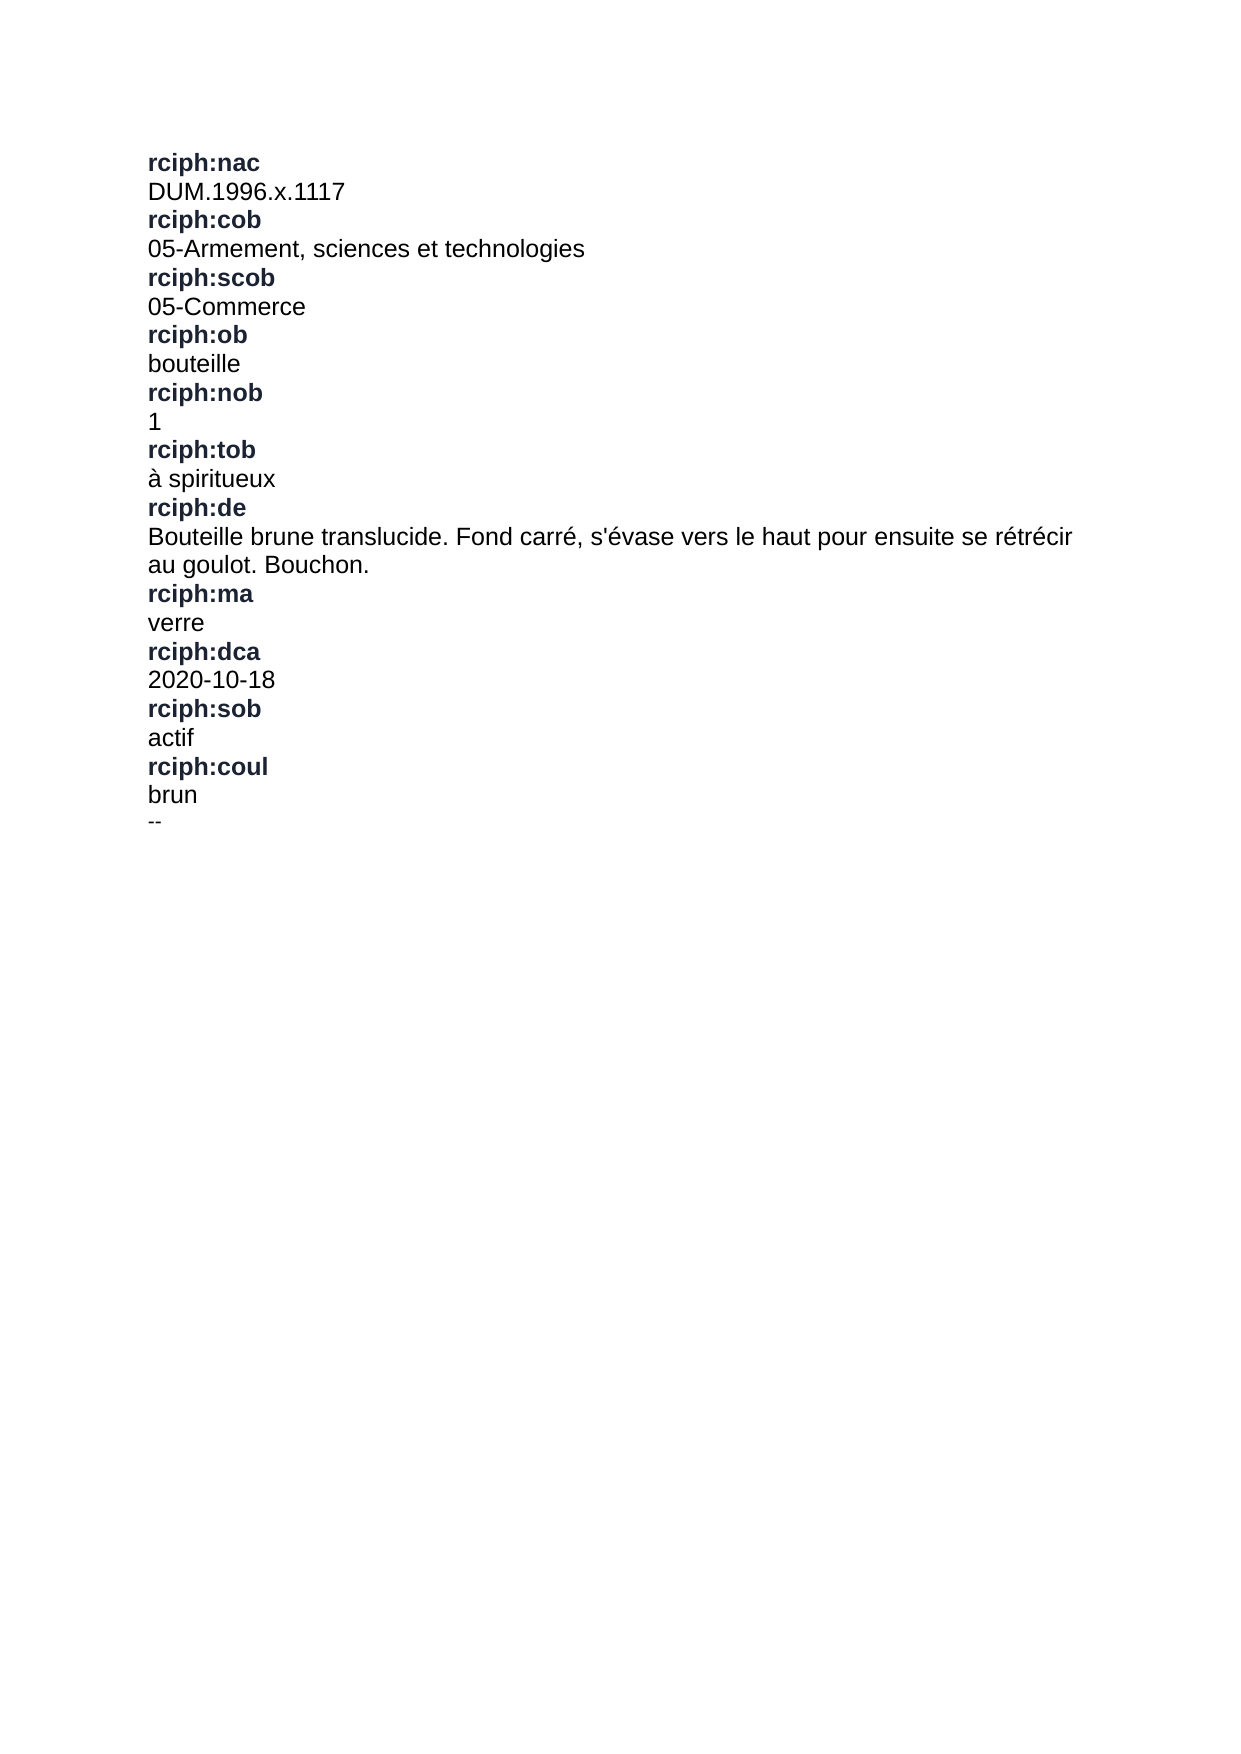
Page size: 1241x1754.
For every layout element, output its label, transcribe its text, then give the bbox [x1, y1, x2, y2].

text rciph:ma [148, 579, 1092, 608]
text rciph:coul [148, 751, 1092, 780]
text rciph:nac [148, 148, 1092, 176]
text 05-Armement, sciences et technologies [148, 234, 1092, 263]
text rciph:de [148, 493, 1092, 521]
text rciph:dca [148, 636, 1092, 665]
text rciph:scob [148, 263, 1092, 291]
text actif [148, 723, 1092, 751]
text rciph:sob [148, 694, 1092, 723]
text brun [148, 780, 1092, 809]
text verre [148, 608, 1092, 636]
text DUM.1996.x.1117 [148, 176, 1092, 205]
text rciph:nob [148, 378, 1092, 406]
text Bouteille brune translucide. Fond carré, s'évase vers le haut pour ensuite se rétrécir au goulot. Bouchon. [148, 521, 1092, 579]
text 05-Commerce [148, 291, 1092, 320]
text bouteille [148, 349, 1092, 378]
text -- [148, 809, 1092, 833]
text rciph:ob [148, 320, 1092, 349]
text 1 [148, 406, 1092, 435]
text 2020-10-18 [148, 665, 1092, 694]
text rciph:tob [148, 435, 1092, 464]
text rciph:cob [148, 205, 1092, 234]
text à spiritueux [148, 464, 1092, 493]
